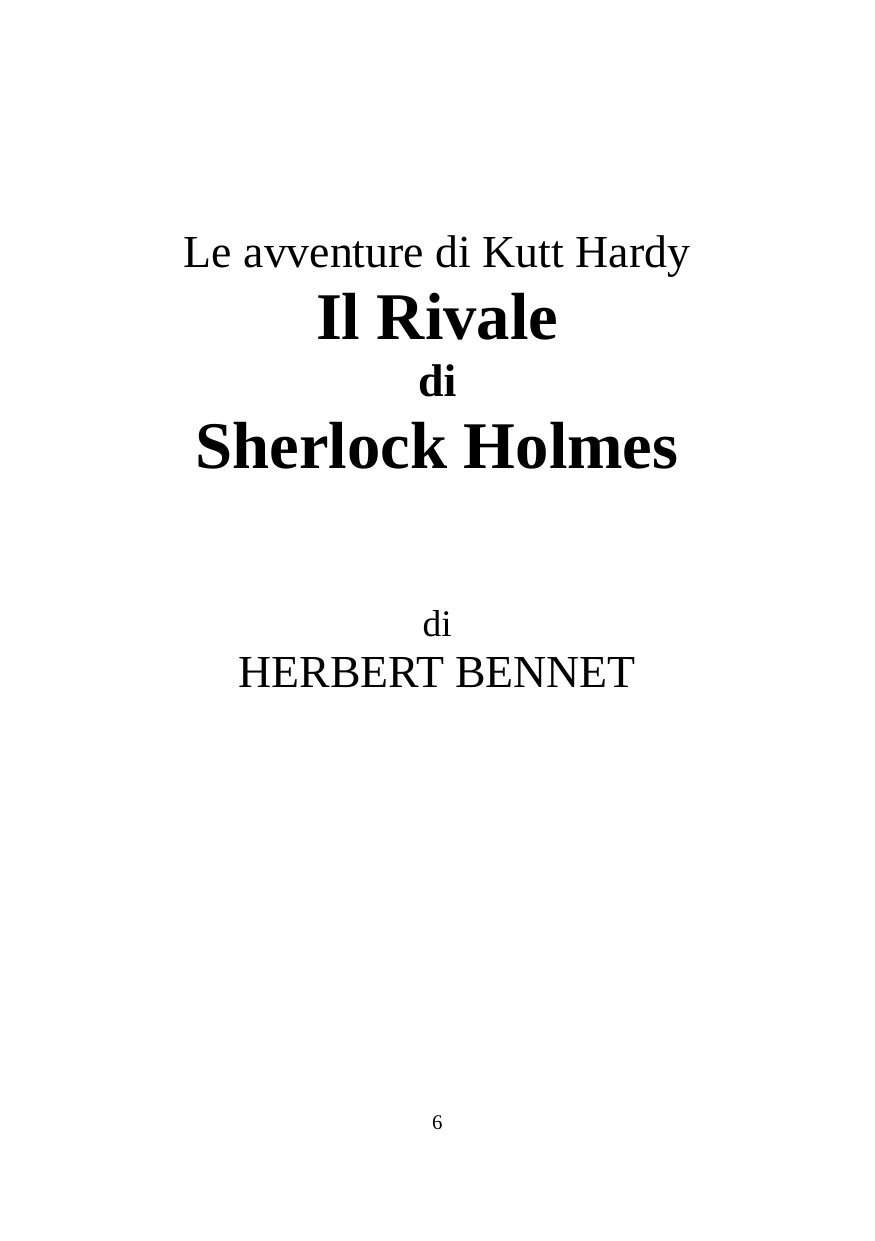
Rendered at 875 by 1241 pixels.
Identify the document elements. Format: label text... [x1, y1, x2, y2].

text Le avventure di Kutt Hardy Il Rivale di Sherlock Holmes [106, 224, 768, 483]
text di HERBERT BENNET [106, 601, 768, 697]
